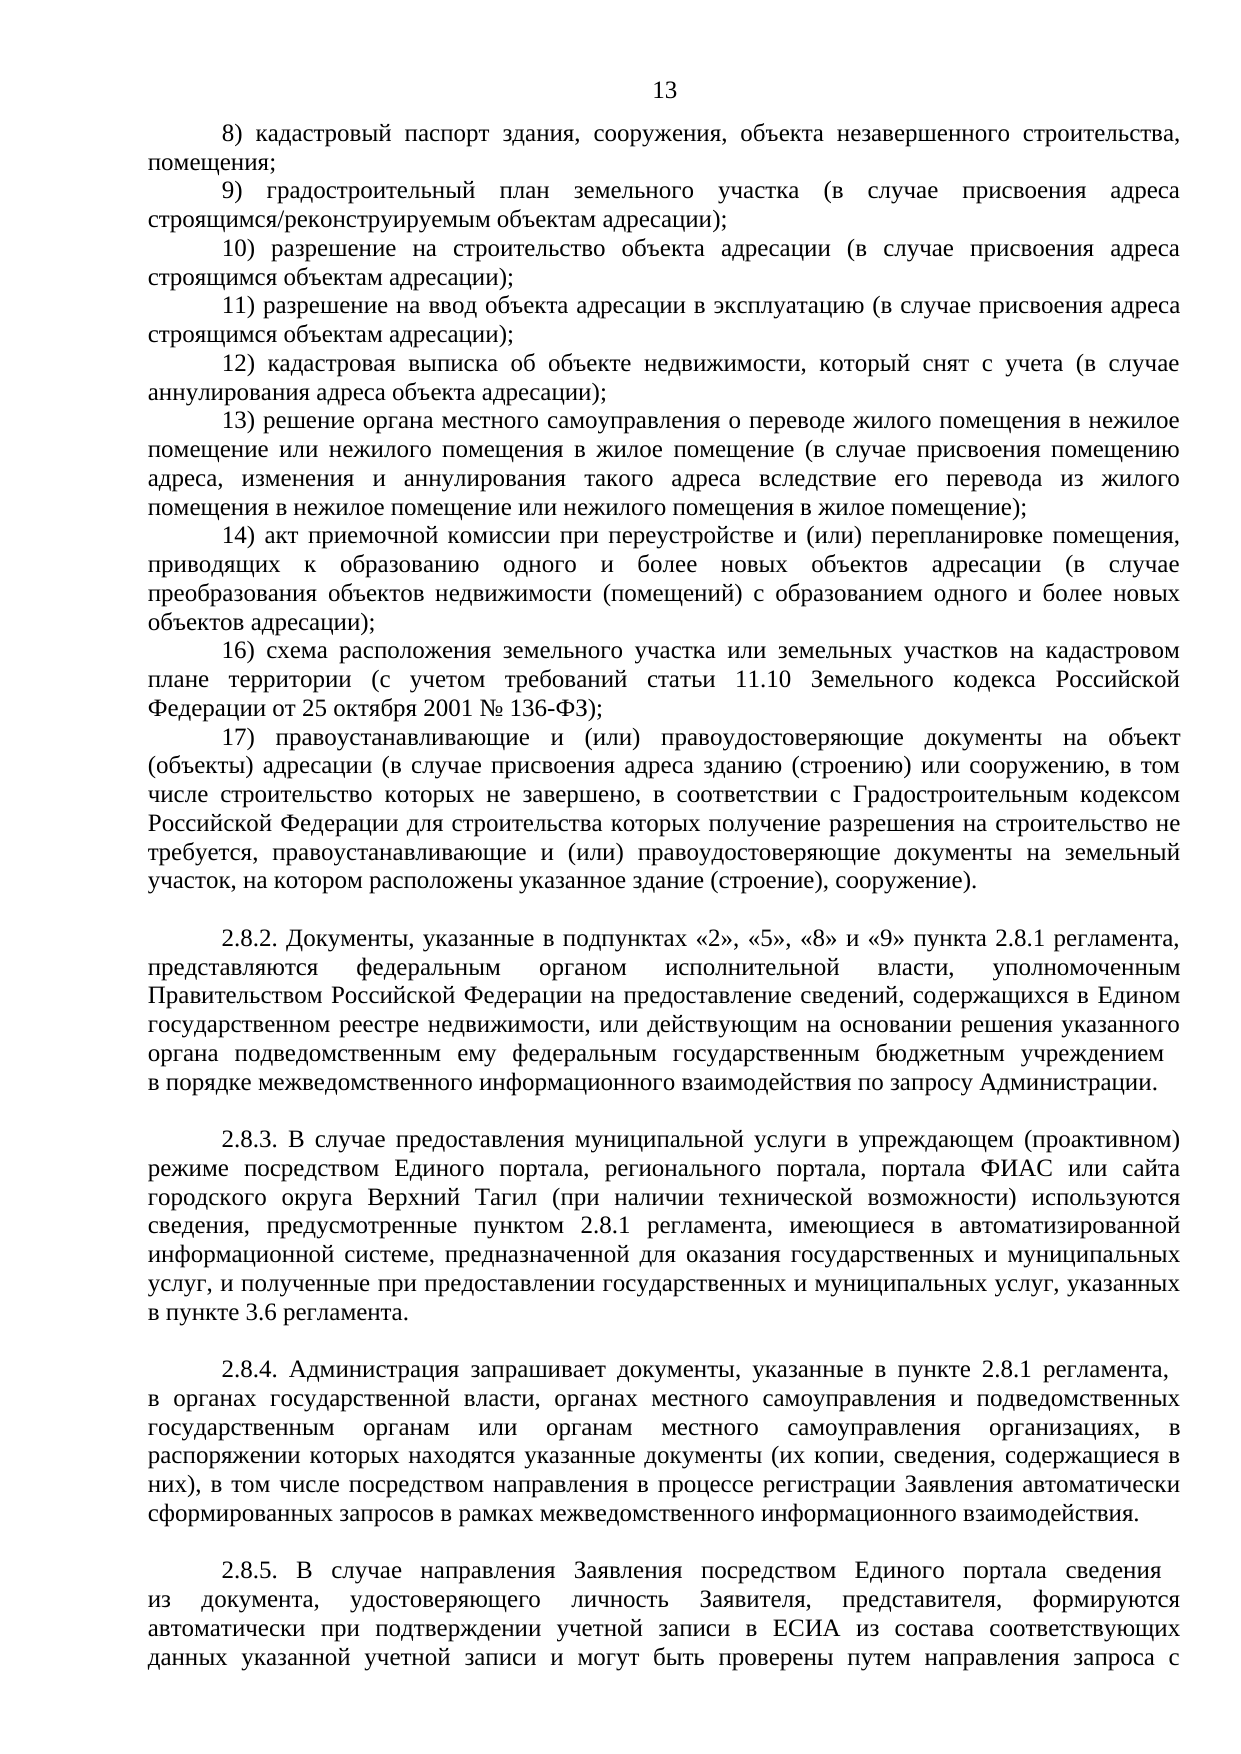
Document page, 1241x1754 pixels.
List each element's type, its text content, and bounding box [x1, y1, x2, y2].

text 14) акт приемочной комиссии при переустройстве и (или) перепланировке помещения, приводящих к образованию одного и более новых объектов адресации (в случае преобразования объектов недвижимости (помещений) с образованием одного и более новых объектов адресации); [148, 521, 1181, 636]
text 11) разрешение на ввод объекта адресации в эксплуатацию (в случае присвоения адреса строящимся объектам адресации); [148, 291, 1181, 348]
text 2.8.3. В случае предоставления муниципальной услуги в упреждающем (проактивном) режиме посредством Единого портала, регионального портала, портала ФИАС или сайта городского округа Верхний Тагил (при наличии технической возможности) используются сведения, предусмотренные пунктом 2.8.1 регламента, имеющиеся в автоматизированной информационной системе, предназначенной для оказания государственных и муниципальных услуг, и полученные при предоставлении государственных и муниципальных услуг, указанных в пункте 3.6 регламента. [148, 1124, 1181, 1326]
text 8) кадастровый паспорт здания, сооружения, объекта незавершенного строительства, помещения; [148, 118, 1181, 176]
text 2.8.4. Администрация запрашивает документы, указанные в пункте 2.8.1 регламента, в органах государственной власти, органах местного самоуправления и подведомственных государственным органам или органам местного самоуправления организациях, в распоряжении которых находятся указанные документы (их копии, сведения, содержащиеся в них), в том числе посредством направления в процессе регистрации Заявления автоматически сформированных запросов в рамках межведомственного информационного взаимодействия. [148, 1354, 1181, 1527]
text 16) схема расположения земельного участка или земельных участков на кадастровом плане территории (с учетом требований статьи 11.10 Земельного кодекса Российской Федерации от 25 октября 2001 № 136-ФЗ); [148, 636, 1181, 722]
text 13) решение органа местного самоуправления о переводе жилого помещения в нежилое помещение или нежилого помещения в жилое помещение (в случае присвоения помещению адреса, изменения и аннулирования такого адреса вследствие его перевода из жилого помещения в нежилое помещение или нежилого помещения в жилое помещение); [148, 406, 1181, 521]
text 2.8.5. В случае направления Заявления посредством Единого портала сведения из документа, удостоверяющего личность Заявителя, представителя, формируются автоматически при подтверждении учетной записи в ЕСИА из состава соответствующих данных указанной учетной записи и могут быть проверены путем направления запроса с [148, 1556, 1181, 1671]
text 17) правоустанавливающие и (или) правоудостоверяющие документы на объект (объекты) адресации (в случае присвоения адреса зданию (строению) или сооружению, в том числе строительство которых не завершено, в соответствии с Градостроительным кодексом Российской Федерации для строительства которых получение разрешения на строительство не требуется, правоустанавливающие и (или) правоудостоверяющие документы на земельный участок, на котором расположены указанное здание (строение), сооружение). [148, 722, 1181, 894]
text 2.8.2. Документы, указанные в подпунктах «2», «5», «8» и «9» пункта 2.8.1 регламента, представляются федеральным органом исполнительной власти, уполномоченным Правительством Российской Федерации на предоставление сведений, содержащихся в Едином государственном реестре недвижимости, или действующим на основании решения указанного органа подведомственным ему федеральным государственным бюджетным учреждением в порядке межведомственного информационного взаимодействия по запросу Администрации. [148, 923, 1181, 1096]
text 10) разрешение на строительство объекта адресации (в случае присвоения адреса строящимся объектам адресации); [148, 233, 1181, 291]
text 9) градостроительный план земельного участка (в случае присвоения адреса строящимся/реконструируемым объектам адресации); [148, 176, 1181, 233]
text 12) кадастровая выписка об объекте недвижимости, который снят с учета (в случае аннулирования адреса объекта адресации); [148, 348, 1181, 406]
